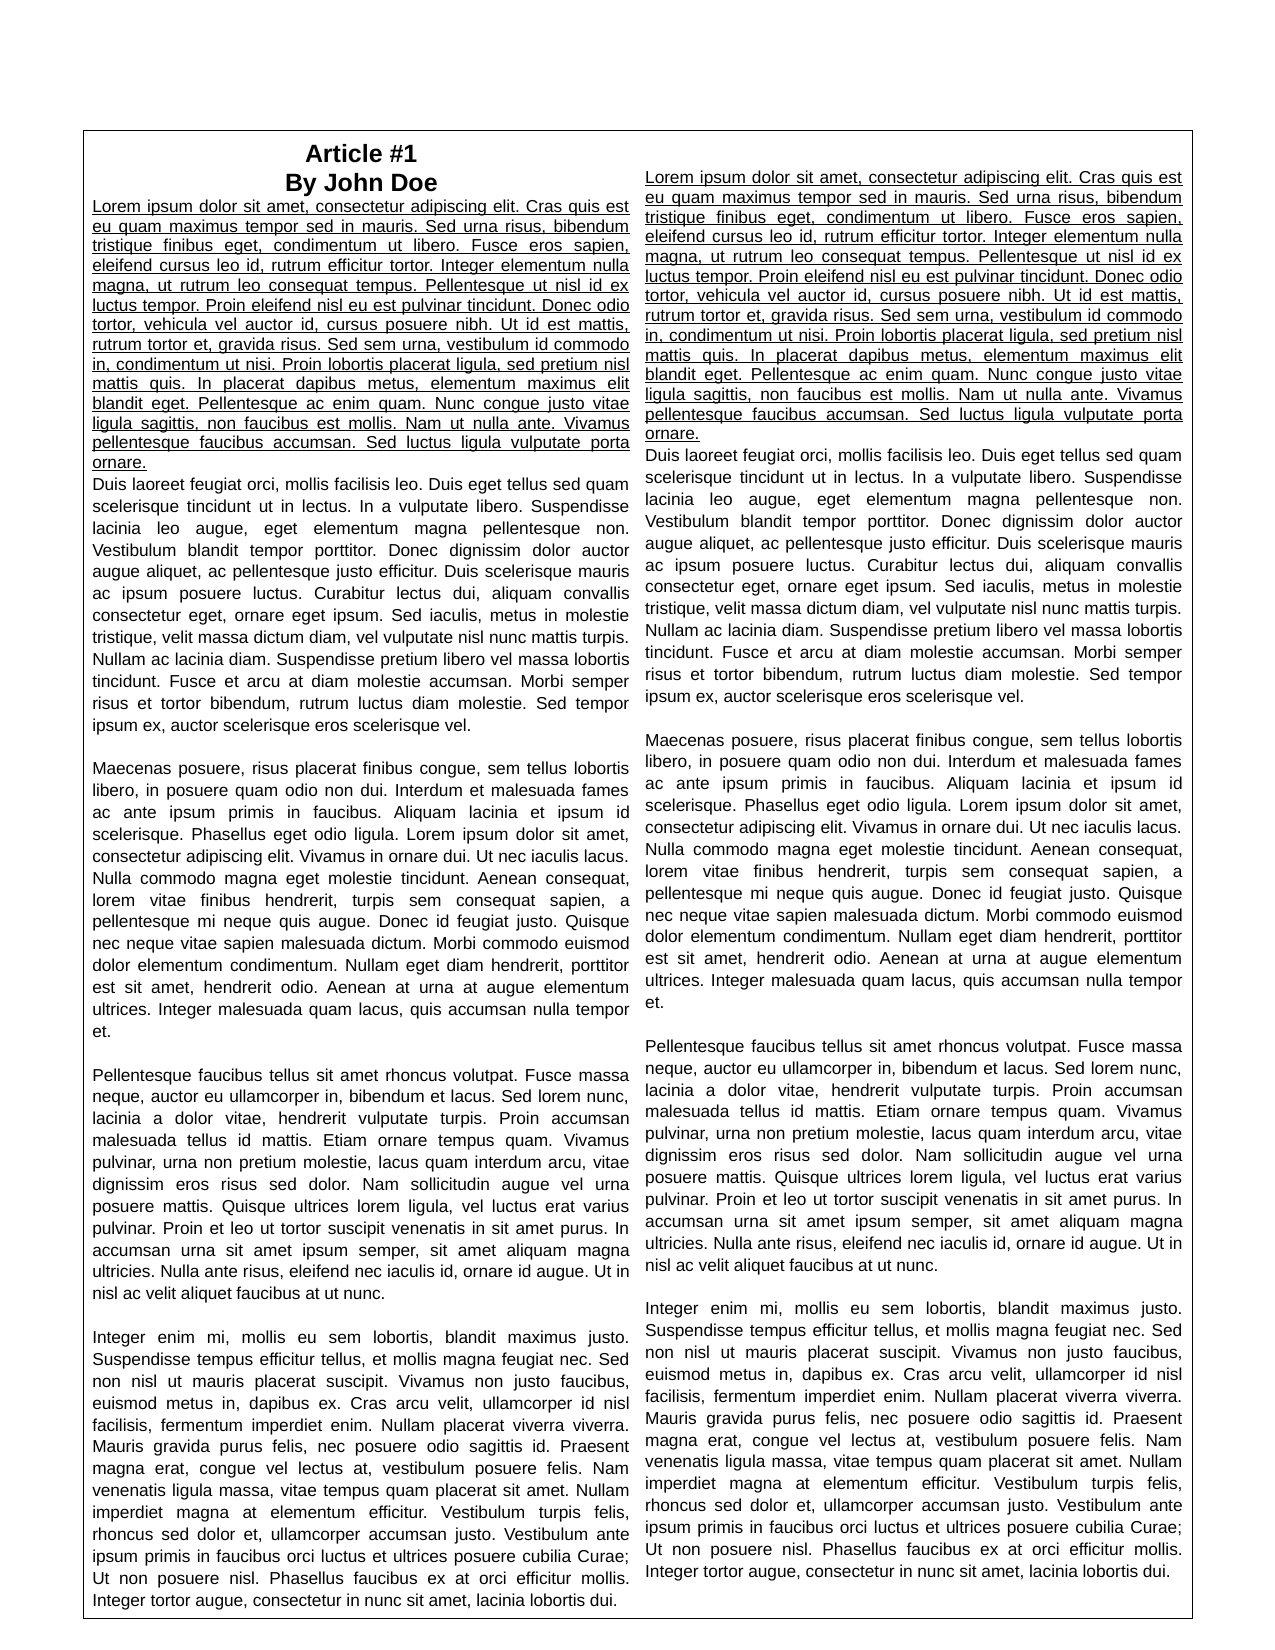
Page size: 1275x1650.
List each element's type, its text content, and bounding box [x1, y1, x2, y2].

text tortor, vehicula vel auctor id, cursus posuere nibh. Ut id est mattis, [645, 284, 1183, 303]
text Integer enim mi, mollis eu sem lobortis, blandit maximus justo. Suspendisse tempus efficitur tellus, et mollis magna feugiat nec. Sed non nisl ut mauris placerat suscipit. Vivamus non justo faucibus, euismod metus in, dapibus ex. Cras arcu velit, ullamcorper id nisl facilisis, fermentum imperdiet enim. Nullam placerat viverra viverra. Mauris gravida purus felis, nec posuere odio sagittis id. Praesent magna erat, congue vel lectus at, vestibulum posuere felis. Nam venenatis ligula massa, vitae tempus quam placerat sit amet. Nullam imperdiet magna at elementum efficitur. Vestibulum turpis felis, rhoncus sed dolor et, ullamcorper accumsan justo. Vestibulum ante ipsum primis in faucibus orci luctus et ultrices posuere cubilia Curae; Ut non posuere nisl. Phasellus faucibus ex at orci efficitur mollis. Integer tortor augue, consectetur in nunc sit amet, lacinia lobortis dui. [92, 1325, 630, 1609]
text rutrum tortor et, gravida risus. Sed sem urna, vestibulum id commodo [92, 333, 630, 352]
text Lorem ipsum dolor sit amet, consectetur adipiscing elit. Cras quis est [92, 196, 630, 214]
text Lorem ipsum dolor sit amet, consectetur adipiscing elit. Cras quis est [645, 168, 1183, 185]
text Duis laoreet feugiat orci, mollis facilisis leo. Duis eget tellus sed quam scelerisque tincidunt ut in lectus. In a vulputate libero. Suspendisse lacinia leo augue, eget elementum magna pellentesque non. Vestibulum blandit tempor porttitor. Donec dignissim dolor auctor augue aliquet, ac pellentesque justo efficitur. Duis scelerisque mauris ac ipsum posuere luctus. Curabitur lectus dui, aliquam convallis consectetur eget, ornare eget ipsum. Sed iaculis, metus in molestie tristique, velit massa dictum diam, vel vulputate nisl nunc mattis turpis. Nullam ac lacinia diam. Suspendisse pretium libero vel massa lobortis tincidunt. Fusce et arcu at diam molestie accumsan. Morbi semper risus et tortor bibendum, rutrum luctus diam molestie. Sed tempor ipsum ex, auctor scelerisque eros scelerisque vel. [92, 472, 630, 734]
text pellentesque faucibus accumsan. Sed luctus ligula vulputate porta [92, 431, 630, 450]
text magna, ut rutrum leo consequat tempus. Pellentesque ut nisl id ex luctus tempor. Proin eleifend nisl eu est pulvinar tincidunt. Donec odio [92, 274, 630, 312]
text ligula sagittis, non faucibus est mollis. Nam ut nulla ante. Vivamus [92, 412, 630, 430]
text rutrum tortor et, gravida risus. Sed sem urna, vestibulum id commodo [645, 304, 1183, 323]
text Article #1 [92, 139, 630, 168]
text eu quam maximus tempor sed in mauris. Sed urna risus, bibendum [645, 186, 1183, 205]
text ornare. [92, 451, 630, 472]
text ligula sagittis, non faucibus est mollis. Nam ut nulla ante. Vivamus [645, 383, 1183, 402]
text pellentesque faucibus accumsan. Sed luctus ligula vulputate porta [645, 403, 1183, 421]
text tristique finibus eget, condimentum ut libero. Fusce eros sapien, [92, 234, 630, 253]
text Pellentesque faucibus tellus sit amet rhoncus volutpat. Fusce massa neque, auctor eu ullamcorper in, bibendum et lacus. Sed lorem nunc, lacinia a dolor vitae, hendrerit vulputate turpis. Proin accumsan malesuada tellus id mattis. Etiam ornare tempus quam. Vivamus pulvinar, urna non pretium molestie, lacus quam interdum arcu, vitae dignissim eros risus sed dolor. Nam sollicitudin augue vel urna posuere mattis. Quisque ultrices lorem ligula, vel luctus erat varius pulvinar. Proin et leo ut tortor suscipit venenatis in sit amet purus. In accumsan urna sit amet ipsum semper, sit amet aliquam magna ultricies. Nulla ante risus, eleifend nec iaculis id, ornare id augue. Ut in nisl ac velit aliquet faucibus at ut nunc. [645, 1034, 1183, 1274]
text Maecenas posuere, risus placerat finibus congue, sem tellus lobortis libero, in posuere quam odio non dui. Interdum et malesuada fames ac ante ipsum primis in faucibus. Aliquam lacinia et ipsum id scelerisque. Phasellus eget odio ligula. Lorem ipsum dolor sit amet, consectetur adipiscing elit. Vivamus in ornare dui. Ut nec iaculis lacus. Nulla commodo magna eget molestie tincidunt. Aenean consequat, lorem vitae finibus hendrerit, turpis sem consequat sapien, a pellentesque mi neque quis augue. Donec id feugiat justo. Quisque nec neque vitae sapien malesuada dictum. Morbi commodo euismod dolor elementum condimentum. Nullam eget diam hendrerit, porttitor est sit amet, hendrerit odio. Aenean at urna at augue elementum ultrices. Integer malesuada quam lacus, quis accumsan nulla tempor et. [645, 728, 1183, 1012]
text in, condimentum ut nisi. Proin lobortis placerat ligula, sed pretium nisl [645, 324, 1183, 342]
text eleifend cursus leo id, rutrum efficitur tortor. Integer elementum nulla [645, 225, 1183, 244]
text blandit eget. Pellentesque ac enim quam. Nunc congue justo vitae [92, 392, 630, 411]
text mattis quis. In placerat dapibus metus, elementum maximus elit [92, 372, 630, 391]
text blandit eget. Pellentesque ac enim quam. Nunc congue justo vitae [645, 363, 1183, 382]
text Integer enim mi, mollis eu sem lobortis, blandit maximus justo. Suspendisse tempus efficitur tellus, et mollis magna feugiat nec. Sed non nisl ut mauris placerat suscipit. Vivamus non justo faucibus, euismod metus in, dapibus ex. Cras arcu velit, ullamcorper id nisl facilisis, fermentum imperdiet enim. Nullam placerat viverra viverra. Mauris gravida purus felis, nec posuere odio sagittis id. Praesent magna erat, congue vel lectus at, vestibulum posuere felis. Nam venenatis ligula massa, vitae tempus quam placerat sit amet. Nullam imperdiet magna at elementum efficitur. Vestibulum turpis felis, rhoncus sed dolor et, ullamcorper accumsan justo. Vestibulum ante ipsum primis in faucibus orci luctus et ultrices posuere cubilia Curae; Ut non posuere nisl. Phasellus faucibus ex at orci efficitur mollis. Integer tortor augue, consectetur in nunc sit amet, lacinia lobortis dui. [645, 1296, 1183, 1581]
text By John Doe [92, 168, 630, 196]
text eu quam maximus tempor sed in mauris. Sed urna risus, bibendum [92, 215, 630, 233]
text Maecenas posuere, risus placerat finibus congue, sem tellus lobortis libero, in posuere quam odio non dui. Interdum et malesuada fames ac ante ipsum primis in faucibus. Aliquam lacinia et ipsum id scelerisque. Phasellus eget odio ligula. Lorem ipsum dolor sit amet, consectetur adipiscing elit. Vivamus in ornare dui. Ut nec iaculis lacus. Nulla commodo magna eget molestie tincidunt. Aenean consequat, lorem vitae finibus hendrerit, turpis sem consequat sapien, a pellentesque mi neque quis augue. Donec id feugiat justo. Quisque nec neque vitae sapien malesuada dictum. Morbi commodo euismod dolor elementum condimentum. Nullam eget diam hendrerit, porttitor est sit amet, hendrerit odio. Aenean at urna at augue elementum ultrices. Integer malesuada quam lacus, quis accumsan nulla tempor et. [92, 756, 630, 1041]
text in, condimentum ut nisi. Proin lobortis placerat ligula, sed pretium nisl [92, 353, 630, 371]
text Pellentesque faucibus tellus sit amet rhoncus volutpat. Fusce massa neque, auctor eu ullamcorper in, bibendum et lacus. Sed lorem nunc, lacinia a dolor vitae, hendrerit vulputate turpis. Proin accumsan malesuada tellus id mattis. Etiam ornare tempus quam. Vivamus pulvinar, urna non pretium molestie, lacus quam interdum arcu, vitae dignissim eros risus sed dolor. Nam sollicitudin augue vel urna posuere mattis. Quisque ultrices lorem ligula, vel luctus erat varius pulvinar. Proin et leo ut tortor suscipit venenatis in sit amet purus. In accumsan urna sit amet ipsum semper, sit amet aliquam magna ultricies. Nulla ante risus, eleifend nec iaculis id, ornare id augue. Ut in nisl ac velit aliquet faucibus at ut nunc. [92, 1063, 630, 1303]
text mattis quis. In placerat dapibus metus, elementum maximus elit [645, 343, 1183, 362]
text Duis laoreet feugiat orci, mollis facilisis leo. Duis eget tellus sed quam scelerisque tincidunt ut in lectus. In a vulputate libero. Suspendisse lacinia leo augue, eget elementum magna pellentesque non. Vestibulum blandit tempor porttitor. Donec dignissim dolor auctor augue aliquet, ac pellentesque justo efficitur. Duis scelerisque mauris ac ipsum posuere luctus. Curabitur lectus dui, aliquam convallis consectetur eget, ornare eget ipsum. Sed iaculis, metus in molestie tristique, velit massa dictum diam, vel vulputate nisl nunc mattis turpis. Nullam ac lacinia diam. Suspendisse pretium libero vel massa lobortis tincidunt. Fusce et arcu at diam molestie accumsan. Morbi semper risus et tortor bibendum, rutrum luctus diam molestie. Sed tempor ipsum ex, auctor scelerisque eros scelerisque vel. [645, 443, 1183, 706]
text magna, ut rutrum leo consequat tempus. Pellentesque ut nisl id ex luctus tempor. Proin eleifend nisl eu est pulvinar tincidunt. Donec odio [645, 245, 1183, 283]
text tristique finibus eget, condimentum ut libero. Fusce eros sapien, [645, 206, 1183, 224]
text tortor, vehicula vel auctor id, cursus posuere nibh. Ut id est mattis, [92, 313, 630, 332]
text ornare. [645, 422, 1183, 443]
text eleifend cursus leo id, rutrum efficitur tortor. Integer elementum nulla [92, 254, 630, 273]
